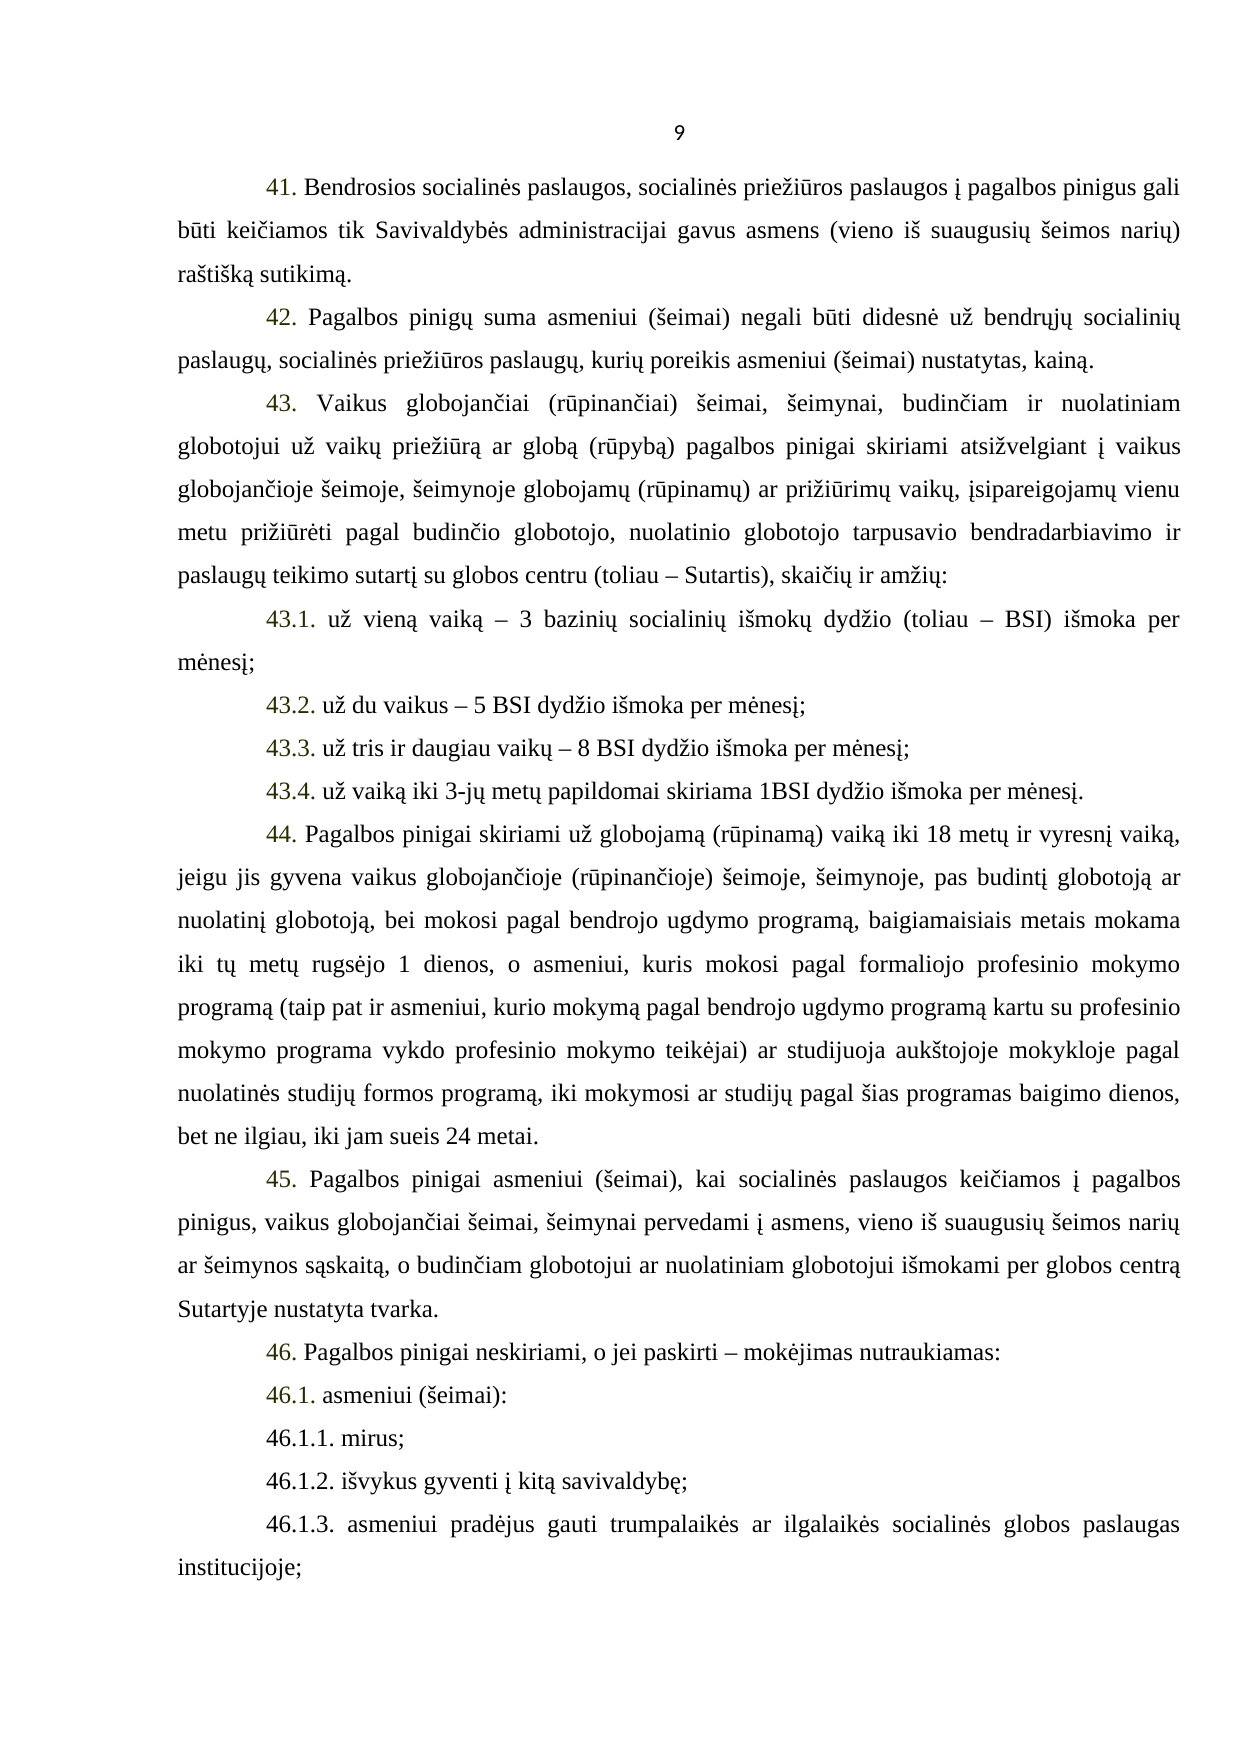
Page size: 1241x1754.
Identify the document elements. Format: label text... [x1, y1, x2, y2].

text 45. Pagalbos pinigai asmeniui (šeimai), kai socialinės paslaugos keičiamos į pagalbos pinigus, vaikus globojančiai šeimai, šeimynai pervedami į asmens, vieno iš suaugusių šeimos narių ar šeimynos sąskaitą, o budinčiam globotojui ar nuolatiniam globotojui išmokami per globos centrą Sutartyje nustatyta tvarka. [177, 1164, 1181, 1322]
text 43.4. už vaiką iki 3-jų metų papildomai skiriama 1BSI dydžio išmoka per mėnesį. [177, 776, 1181, 805]
text 43. Vaikus globojančiai (rūpinančiai) šeimai, šeimynai, budinčiam ir nuolatiniam globotojui už vaikų priežiūrą ar globą (rūpybą) pagalbos pinigai skiriami atsižvelgiant į vaikus globojančioje šeimoje, šeimynoje globojamų (rūpinamų) ar prižiūrimų vaikų, įsipareigojamų vienu metu prižiūrėti pagal budinčio globotojo, nuolatinio globotojo tarpusavio bendradarbiavimo ir paslaugų teikimo sutartį su globos centru (toliau – Sutartis), skaičių ir amžių: [177, 388, 1181, 589]
text 46.1. asmeniui (šeimai): [177, 1380, 1181, 1409]
text 43.2. už du vaikus – 5 BSI dydžio išmoka per mėnesį; [177, 690, 1181, 719]
text 46.1.1. mirus; [177, 1423, 1181, 1452]
text 41. Bendrosios socialinės paslaugos, socialinės priežiūros paslaugos į pagalbos pinigus gali būti keičiamos tik Savivaldybės administracijai gavus asmens (vieno iš suaugusių šeimos narių) raštišką sutikimą. [177, 172, 1181, 287]
text 43.1. už vieną vaiką – 3 bazinių socialinių išmokų dydžio (toliau – BSI) išmoka per mėnesį; [177, 604, 1181, 676]
text 46.1.3. asmeniui pradėjus gauti trumpalaikės ar ilgalaikės socialinės globos paslaugas institucijoje; [177, 1509, 1181, 1581]
text 44. Pagalbos pinigai skiriami už globojamą (rūpinamą) vaiką iki 18 metų ir vyresnį vaiką, jeigu jis gyvena vaikus globojančioje (rūpinančioje) šeimoje, šeimynoje, pas budintį globotoją ar nuolatinį globotoją, bei mokosi pagal bendrojo ugdymo programą, baigiamaisiais metais mokama iki tų metų rugsėjo 1 dienos, o asmeniui, kuris mokosi pagal formaliojo profesinio mokymo programą (taip pat ir asmeniui, kurio mokymą pagal bendrojo ugdymo programą kartu su profesinio mokymo programa vykdo profesinio mokymo teikėjai) ar studijuoja aukštojoje mokykloje pagal nuolatinės studijų formos programą, iki mokymosi ar studijų pagal šias programas baigimo dienos, bet ne ilgiau, iki jam sueis 24 metai. [177, 819, 1181, 1150]
text 43.3. už tris ir daugiau vaikų – 8 BSI dydžio išmoka per mėnesį; [177, 733, 1181, 762]
text 42. Pagalbos pinigų suma asmeniui (šeimai) negali būti didesnė už bendrųjų socialinių paslaugų, socialinės priežiūros paslaugų, kurių poreikis asmeniui (šeimai) nustatytas, kainą. [177, 302, 1181, 374]
text 46. Pagalbos pinigai neskiriami, o jei paskirti – mokėjimas nutraukiamas: [177, 1337, 1181, 1366]
text 46.1.2. išvykus gyventi į kitą savivaldybę; [177, 1466, 1181, 1495]
